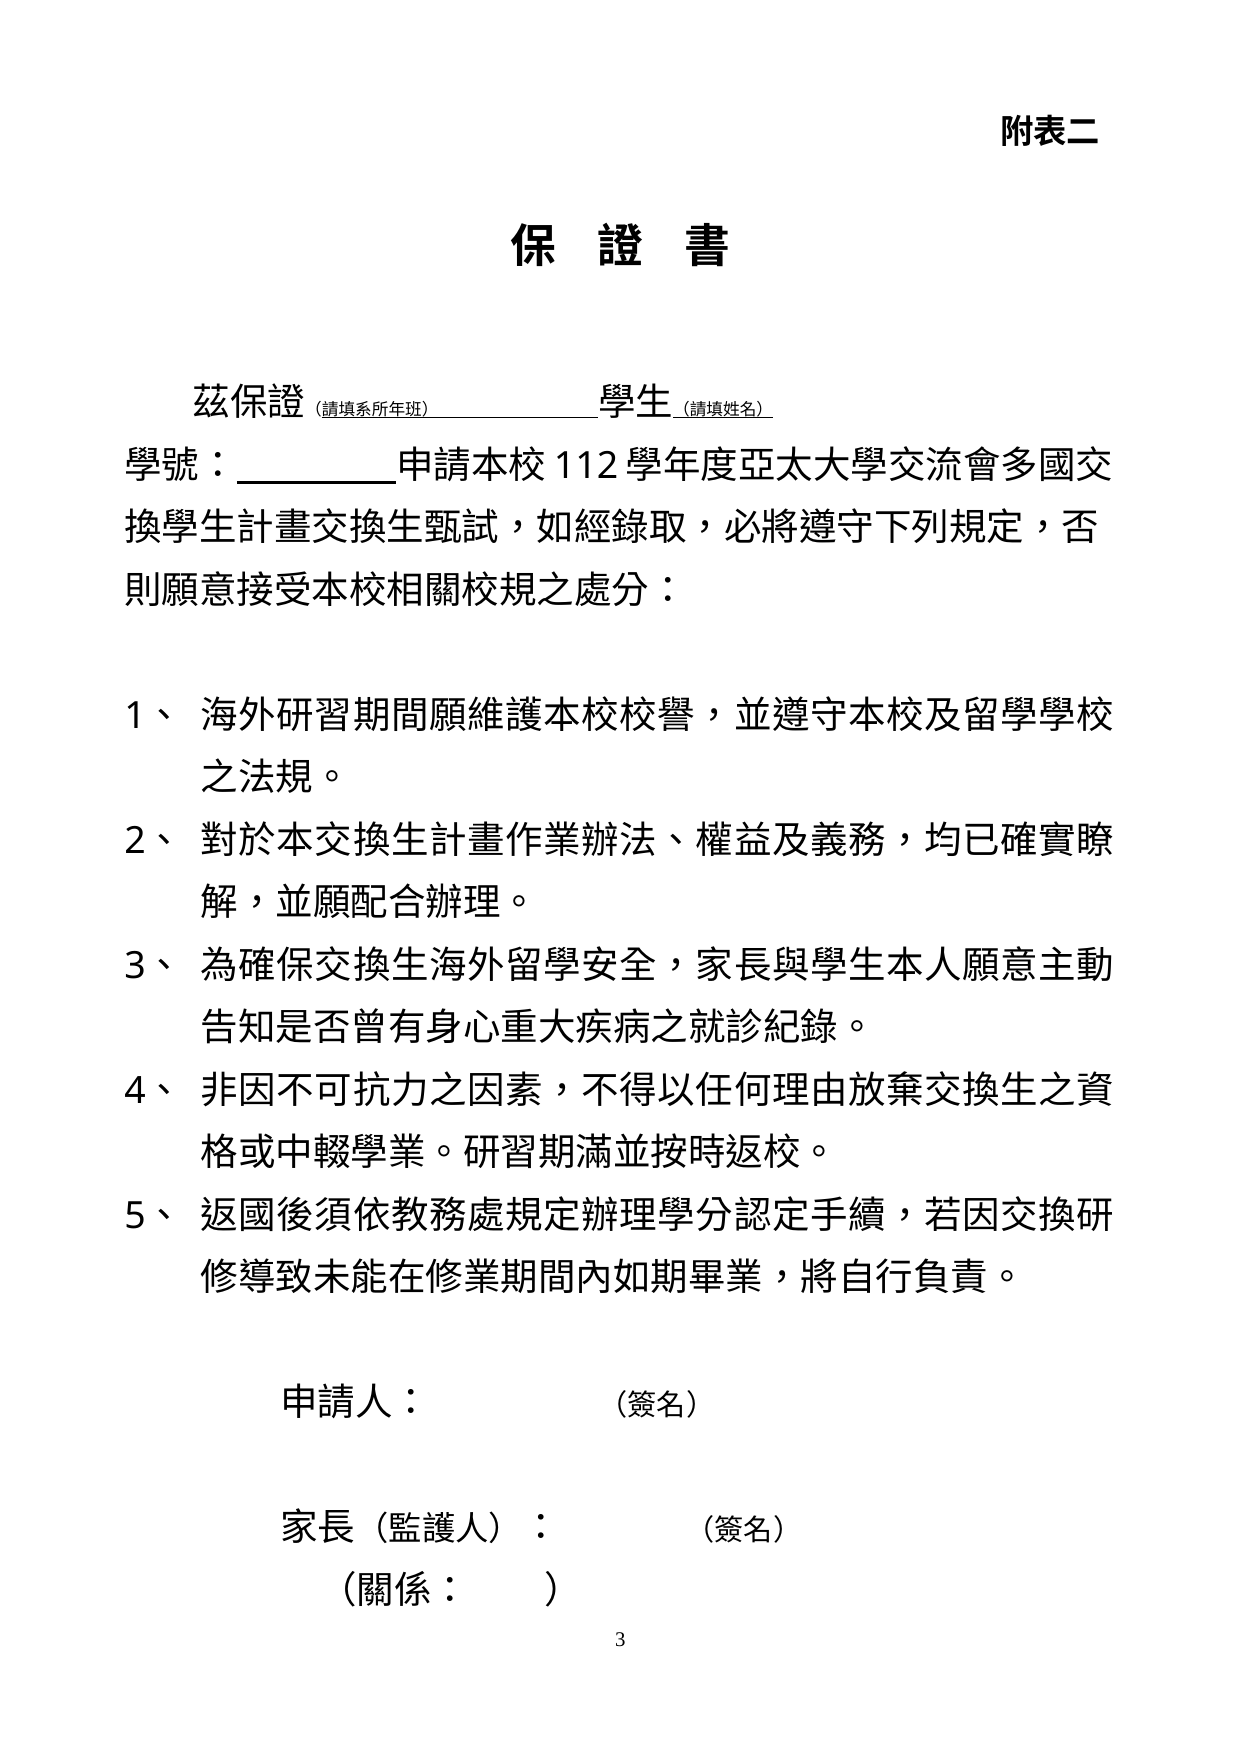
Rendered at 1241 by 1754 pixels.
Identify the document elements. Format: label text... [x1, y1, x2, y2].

list 非因不可抗力之因素，不得以任何理由放棄交換生之資格或中輟學業。研習期滿並按時返校。 [124, 1045, 1116, 1170]
list 返國後須依教務處規定辦理學分認定手續，若因交換研修導致未能在修業期間內如期畢業，將自行負責。 [124, 1170, 1116, 1295]
text 家長（監護人）： （簽名） [124, 1483, 1116, 1545]
list 為確保交換生海外留學安全，家長與學生本人願意主動告知是否曾有身心重大疾病之就診紀錄。 [124, 920, 1116, 1045]
text （關係： ） [124, 1545, 1116, 1608]
text 附表二 [1000, 104, 1118, 153]
text 學號： 申請本校112學年度亞太大學交流會多國交換學生計畫交換生甄試，如經錄取，必將遵守下列規定，否則願意接受本校相關校規之處分： [124, 420, 1116, 608]
text 茲保證（請填系所年班） 學生（請填姓名） [124, 358, 1116, 420]
text 申請人： （簽名） [124, 1358, 1116, 1420]
list 對於本交換生計畫作業辦法、權益及義務，均已確實瞭解，並願配合辦理。 [124, 795, 1116, 920]
list 海外研習期間願維護本校校譽，並遵守本校及留學學校之法規。 [124, 670, 1116, 795]
text 保 證 書 [124, 170, 1116, 295]
